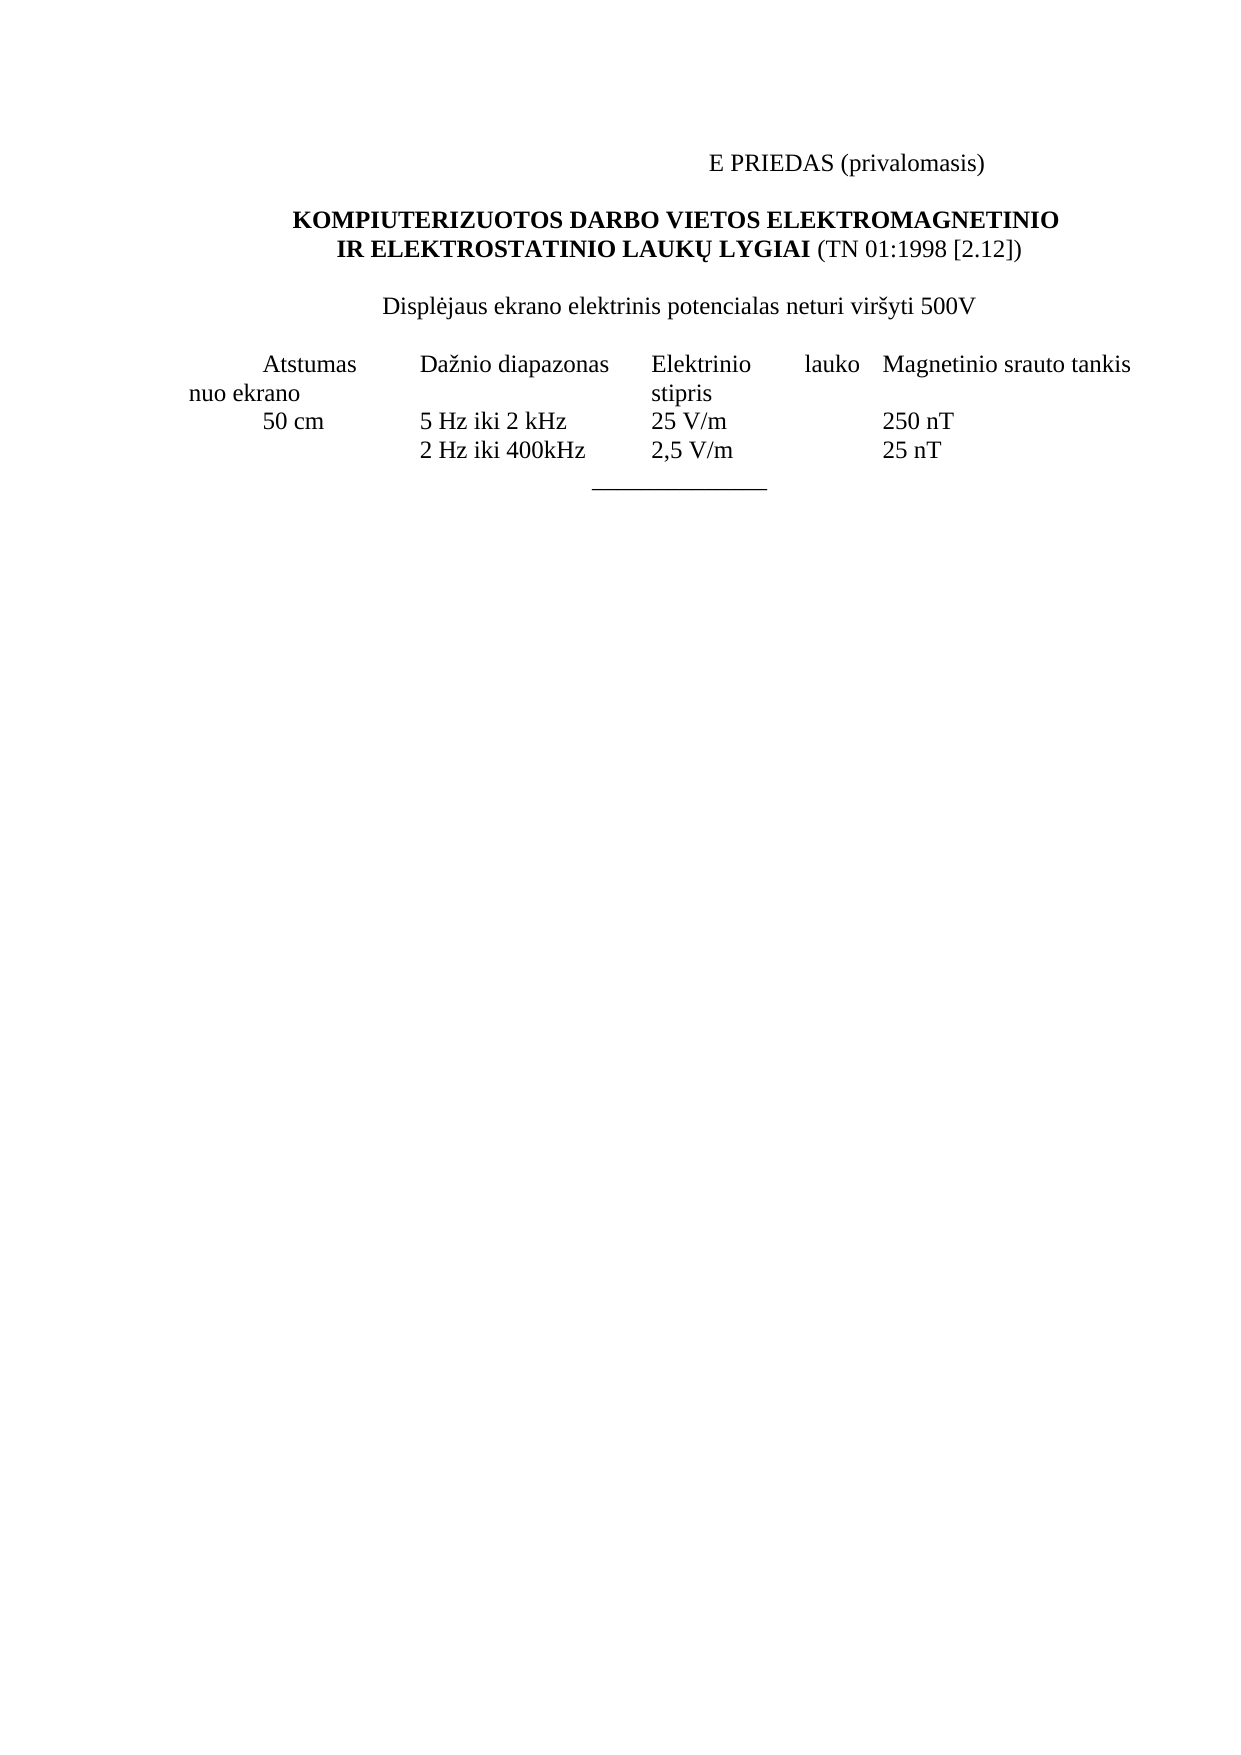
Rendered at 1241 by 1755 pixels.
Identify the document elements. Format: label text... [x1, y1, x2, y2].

table_cell 2 Hz iki 400kHz [408, 435, 640, 464]
table_header Elektrinio lauko stipris [640, 349, 871, 406]
table_cell 50 cm [177, 406, 408, 435]
table_header Dažnio diapazonas [408, 349, 640, 406]
table_cell [177, 435, 408, 464]
table_cell 25 nT [871, 435, 1181, 464]
table_cell 2,5 V/m [640, 435, 871, 464]
text IR ELEKTROSTATINIO LAUKŲ LYGIAI (TN 01:1998 [2.12]) [177, 234, 1181, 263]
table_cell 5 Hz iki 2 kHz [408, 406, 640, 435]
table_header Magnetinio srauto tankis [871, 349, 1181, 406]
text Displėjaus ekrano elektrinis potencialas neturi viršyti 500V [177, 291, 1181, 320]
table_cell 250 nT [871, 406, 1181, 435]
text E PRIEDAS (privalomasis) [177, 148, 1181, 176]
table_cell 25 V/m [640, 406, 871, 435]
table_header Atstumas nuo ekrano [177, 349, 408, 406]
text ______________ [177, 464, 1181, 493]
text KOMPIUTERIZUOTOS DARBO VIETOS ELEKTROMAGNETINIO [177, 205, 1181, 234]
